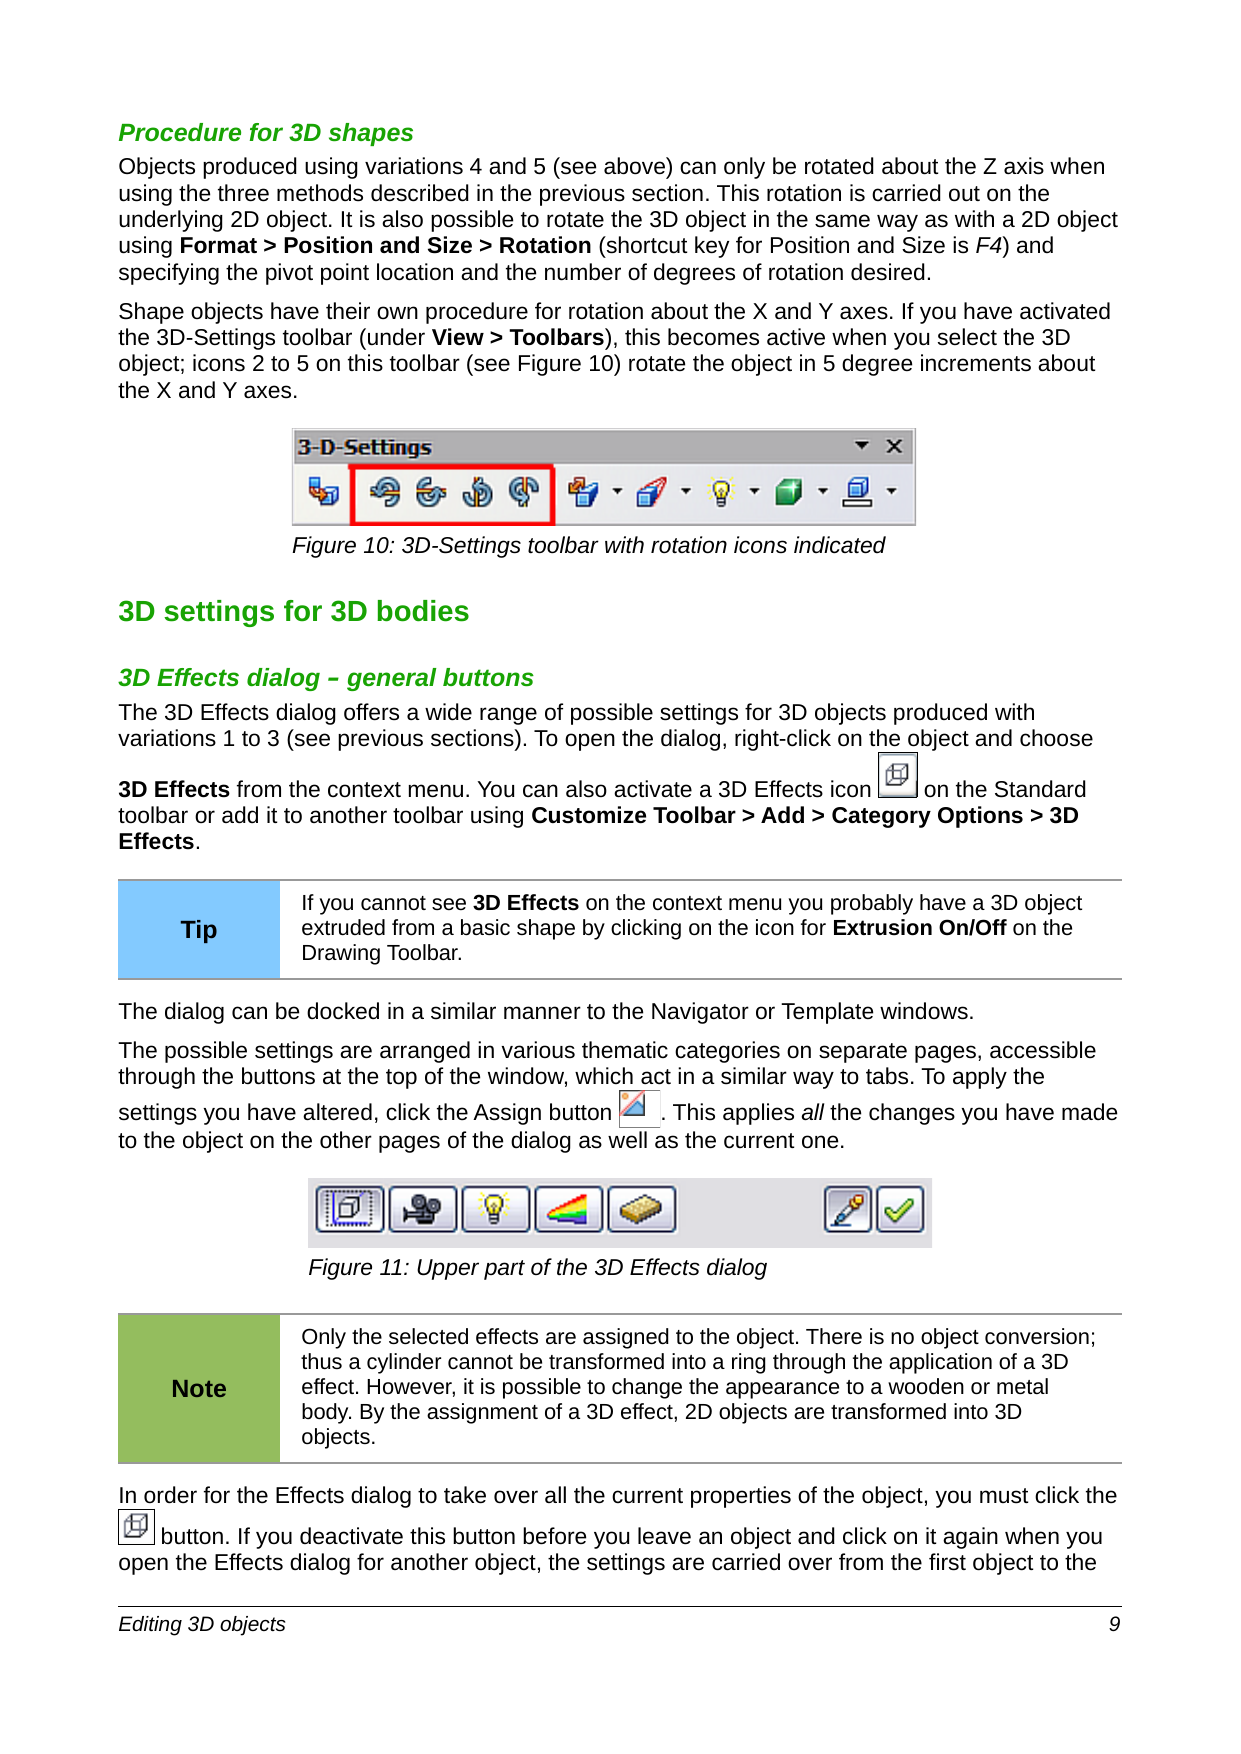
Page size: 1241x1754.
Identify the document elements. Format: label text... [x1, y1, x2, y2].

text Figure 11: Upper part of the 3D Effects dialog [308, 1254, 932, 1280]
subtitle 3D settings for 3D bodies [118, 594, 1122, 628]
text Objects produced using variations 4 and 5 (see above) can only be rotated about the Z axis when using the three methods described in the previous section. This rotation is carried out on the underlying 2D object. It is also possible to rotate the 3D object in the same way as with a 2D object using Format > Position and Size > Rotation (shortcut key for Position and Size is F4) and specifying the pivot point location and the number of degrees of rotation desired. [118, 153, 1122, 285]
text Figure 10: 3D-Settings toolbar with rotation icons indicated [292, 532, 948, 559]
table_header Only the selected effects are assigned to the object. There is no object conversion; thus a cylinder cannot be transformed into a ring through the application of a 3D effect. However, it is possible to change the appearance to a wooden or metal body. By the assignment of a 3D effect, 2D objects are transformed into 3D objects. [280, 1315, 1122, 1462]
picture [291, 428, 917, 526]
picture [119, 1510, 154, 1544]
text The 3D Effects dialog offers a wide range of possible settings for 3D objects produced with variations 1 to 3 (see previous sections). To open the dialog, right-click on the object and choose 3D Effects from the context menu. You can also activate a 3D Effects icon on the Standard toolbar or add it to another toolbar using Customize Toolbar > Add > Category Options > 3D Effects. [118, 699, 1122, 855]
text In order for the Effects dialog to take over all the current properties of the object, you must click the button. If you deactivate this button before you leave an object and click on it again when you open the Effects dialog for another object, the settings are carried over from the first object to the [118, 1482, 1122, 1576]
picture [879, 753, 917, 797]
picture [308, 1178, 933, 1248]
table_header If you cannot see 3D Effects on the context menu you probably have a 3D object extruded from a basic shape by clicking on the icon for Extrusion On/Off on the Drawing Toolbar. [280, 881, 1122, 978]
subtitle 3D Effects dialog – general buttons [118, 663, 1122, 693]
table_header Tip [118, 881, 280, 978]
text The dialog can be docked in a similar manner to the Navigator or Template windows. [118, 998, 1122, 1024]
text The possible settings are arranged in various thematic categories on separate pages, accessible through the buttons at the top of the window, which act in a similar way to tabs. To apply the settings you have altered, click the Assign button . This applies all the changes you have made to the object on the other pages of the dialog as well as the current one. [118, 1037, 1122, 1154]
table_header Note [118, 1315, 280, 1462]
subtitle Procedure for 3D shapes [118, 118, 1122, 147]
text Shape objects have their own procedure for rotation about the X and Y axes. If you have activated the 3D-Settings toolbar (under View > Toolbars), this becomes active when you select the 3D object; icons 2 to 5 on this toolbar (see Figure 10) rotate the object in 5 degree increments about the X and Y axes. [118, 298, 1122, 403]
